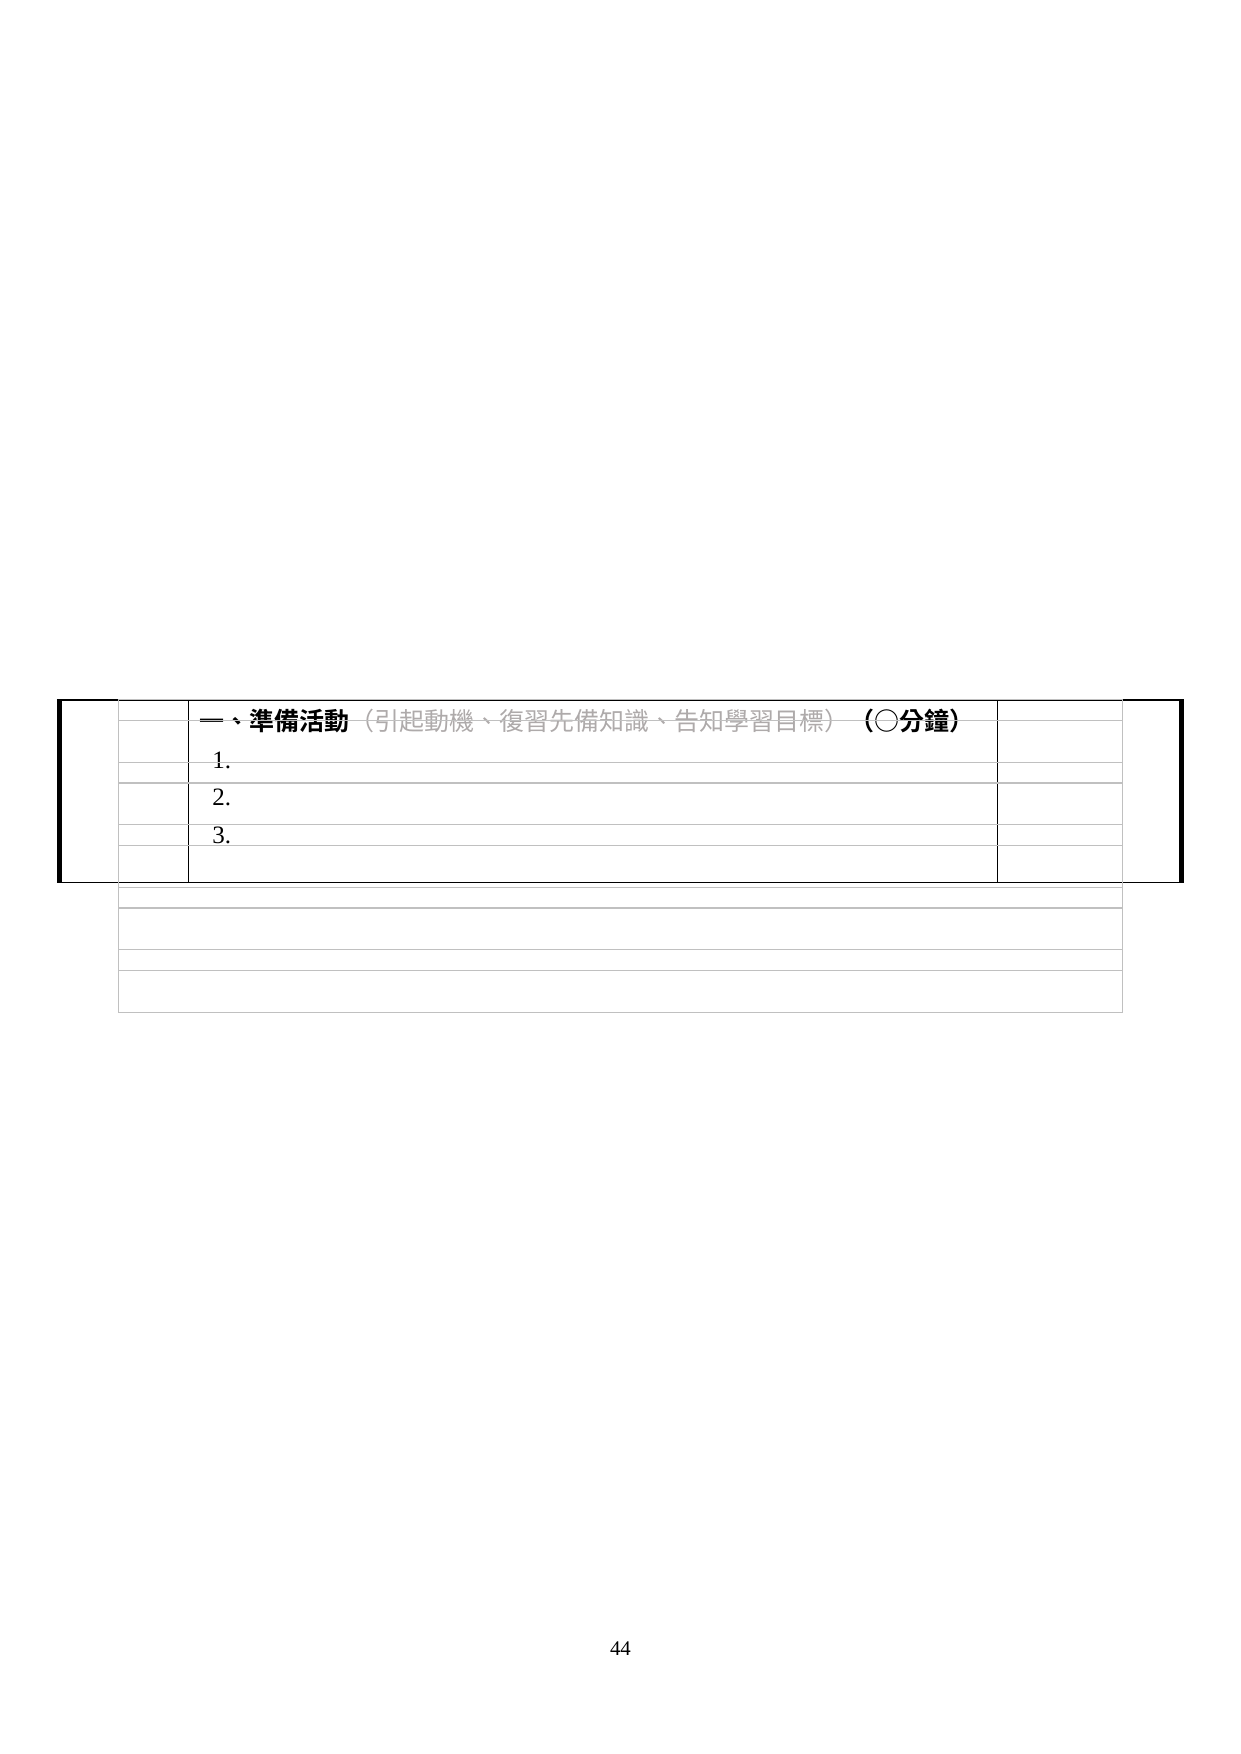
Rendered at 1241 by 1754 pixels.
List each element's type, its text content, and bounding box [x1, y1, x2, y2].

table_cell [998, 846, 1122, 882]
table_cell [998, 763, 1122, 782]
table_cell 一、準備活動（引起動機、復習先備知識、告知學習目標）（○分鐘） 1. 2. 3. [189, 763, 997, 782]
table_cell [119, 846, 188, 882]
table_cell [119, 825, 188, 845]
table_cell [119, 784, 188, 824]
table_cell 一、準備活動（引起動機、復習先備知識、告知學習目標）（○分鐘） 1. 2. 3. [189, 825, 997, 845]
table_cell [998, 701, 1122, 720]
table_cell [119, 701, 188, 720]
table_cell 一、準備活動（引起動機、復習先備知識、告知學習目標）（○分鐘） 1. 2. 3. [189, 721, 997, 762]
table_cell [998, 721, 1122, 762]
table_cell 一、準備活動（引起動機、復習先備知識、告知學習目標）（○分鐘） 1. 2. 3. [189, 701, 997, 720]
table_cell 一、準備活動（引起動機、復習先備知識、告知學習目標）（○分鐘） 1. 2. 3. [189, 846, 997, 882]
table_cell [62, 701, 118, 882]
table_cell 一、準備活動（引起動機、復習先備知識、告知學習目標）（○分鐘） 1. 2. 3. [189, 784, 997, 824]
table_cell [998, 784, 1122, 824]
table_cell [1123, 701, 1179, 882]
table_cell [998, 825, 1122, 845]
table_cell [119, 763, 188, 782]
table_cell [119, 721, 188, 762]
